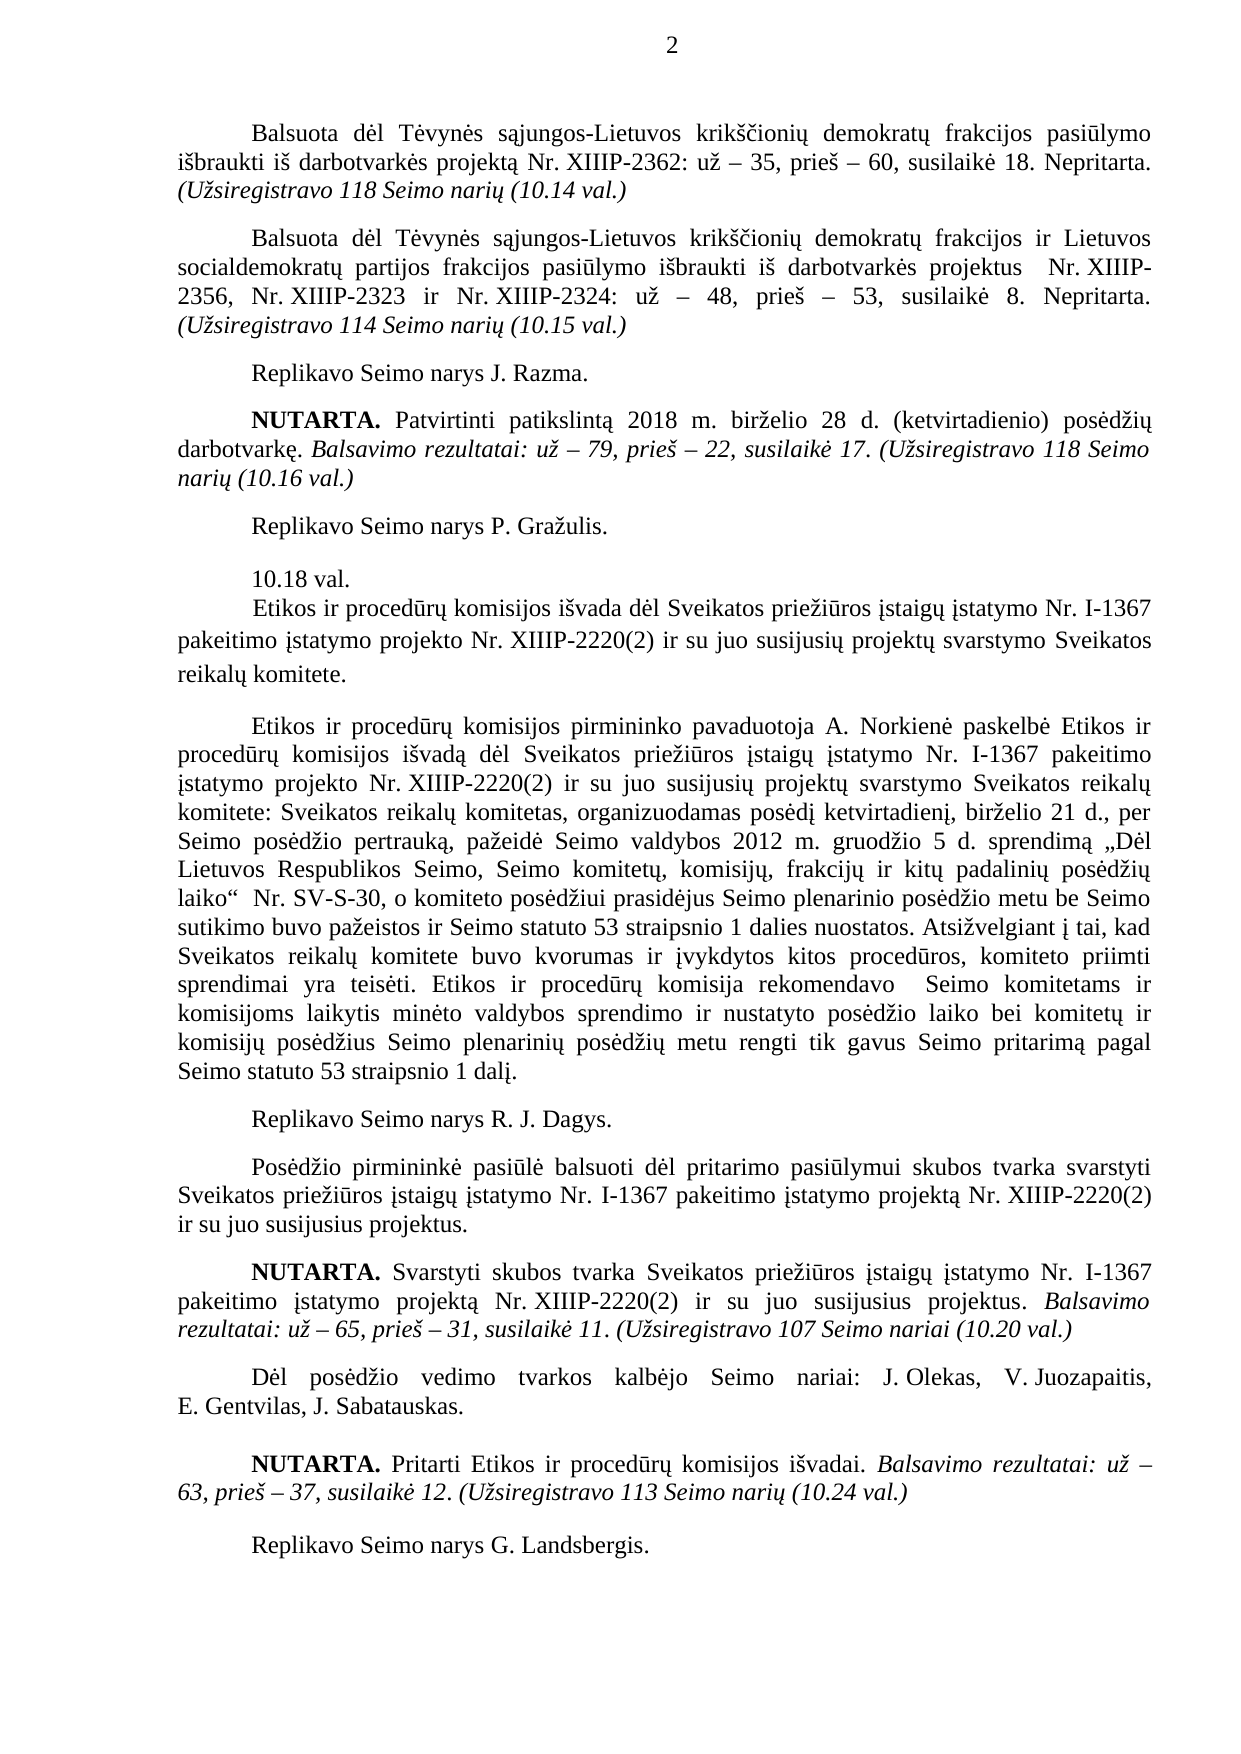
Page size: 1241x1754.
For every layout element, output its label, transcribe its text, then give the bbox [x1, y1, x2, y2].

text NUTARTA. Svarstyti skubos tvarka Sveikatos priežiūros įstaigų įstatymo Nr. I-1367 pakeitimo įstatymo projektą Nr. XIIIP-2220(2) ir su juo susijusius projektus. Balsavimo rezultatai: už – 65, prieš – 31, susilaikė 11. (Užsiregistravo 107 Seimo nariai (10.20 val.) [177, 1257, 1152, 1343]
text Balsuota dėl Tėvynės sąjungos-Lietuvos krikščionių demokratų frakcijos ir Lietuvos socialdemokratų partijos frakcijos pasiūlymo išbraukti iš darbotvarkės projektus Nr. XIIIP-2356, Nr. XIIIP-2323 ir Nr. XIIIP-2324: už – 48, prieš – 53, susilaikė 8. Nepritarta. (Užsiregistravo 114 Seimo narių (10.15 val.) [177, 223, 1152, 338]
text Balsuota dėl Tėvynės sąjungos-Lietuvos krikščionių demokratų frakcijos pasiūlymo išbraukti iš darbotvarkės projektą Nr. XIIIP-2362: už – 35, prieš – 60, susilaikė 18. Nepritarta. (Užsiregistravo 118 Seimo narių (10.14 val.) [177, 118, 1152, 204]
text Etikos ir procedūrų komisijos pirmininko pavaduotoja A. Norkienė paskelbė Etikos ir procedūrų komisijos išvadą dėl Sveikatos priežiūros įstaigų įstatymo Nr. I-1367 pakeitimo įstatymo projekto Nr. XIIIP-2220(2) ir su juo susijusių projektų svarstymo Sveikatos reikalų komitete: Sveikatos reikalų komitetas, organizuodamas posėdį ketvirtadienį, birželio 21 d., per Seimo posėdžio pertrauką, pažeidė Seimo valdybos 2012 m. gruodžio 5 d. sprendimą „Dėl Lietuvos Respublikos Seimo, Seimo komitetų, komisijų, frakcijų ir kitų padalinių posėdžių laiko“ Nr. SV-S-30, o komiteto posėdžiui prasidėjus Seimo plenarinio posėdžio metu be Seimo sutikimo buvo pažeistos ir Seimo statuto 53 straipsnio 1 dalies nuostatos. Atsižvelgiant į tai, kad Sveikatos reikalų komitete buvo kvorumas ir įvykdytos kitos procedūros, komiteto priimti sprendimai yra teisėti. Etikos ir procedūrų komisija rekomendavo Seimo komitetams ir komisijoms laikytis minėto valdybos sprendimo ir nustatyto posėdžio laiko bei komitetų ir komisijų posėdžius Seimo plenarinių posėdžių metu rengti tik gavus Seimo pritarimą pagal Seimo statuto 53 straipsnio 1 dalį. [177, 711, 1152, 1084]
text Etikos ir procedūrų komisijos išvada dėl Sveikatos priežiūros įstaigų įstatymo Nr. I-1367 pakeitimo įstatymo projekto Nr. XIIIP-2220(2) ir su juo susijusių projektų svarstymo Sveikatos reikalų komitete. [177, 593, 1152, 687]
text Posėdžio pirmininkė pasiūlė balsuoti dėl pritarimo pasiūlymui skubos tvarka svarstyti Sveikatos priežiūros įstaigų įstatymo Nr. I-1367 pakeitimo įstatymo projektą Nr. XIIIP-2220(2) ir su juo susijusius projektus. [177, 1152, 1152, 1238]
text NUTARTA. Pritarti Etikos ir procedūrų komisijos išvadai. Balsavimo rezultatai: už – 63, prieš – 37, susilaikė 12. (Užsiregistravo 113 Seimo narių (10.24 val.) [177, 1449, 1152, 1506]
text 10.18 val. [177, 564, 1152, 593]
text NUTARTA. Patvirtinti patikslintą 2018 m. birželio 28 d. (ketvirtadienio) posėdžių darbotvarkę. Balsavimo rezultatai: už – 79, prieš – 22, susilaikė 17. (Užsiregistravo 118 Seimo narių (10.16 val.) [177, 406, 1152, 492]
text Replikavo Seimo narys P. Gražulis. [177, 511, 1152, 540]
text Replikavo Seimo narys J. Razma. [177, 358, 1152, 386]
text Replikavo Seimo narys G. Landsbergis. [177, 1530, 1152, 1559]
text Replikavo Seimo narys R. J. Dagys. [177, 1104, 1152, 1132]
text Dėl posėdžio vedimo tvarkos kalbėjo Seimo nariai: J. Olekas, V. Juozapaitis, E. Gentvilas, J. Sabatauskas. [177, 1362, 1152, 1420]
